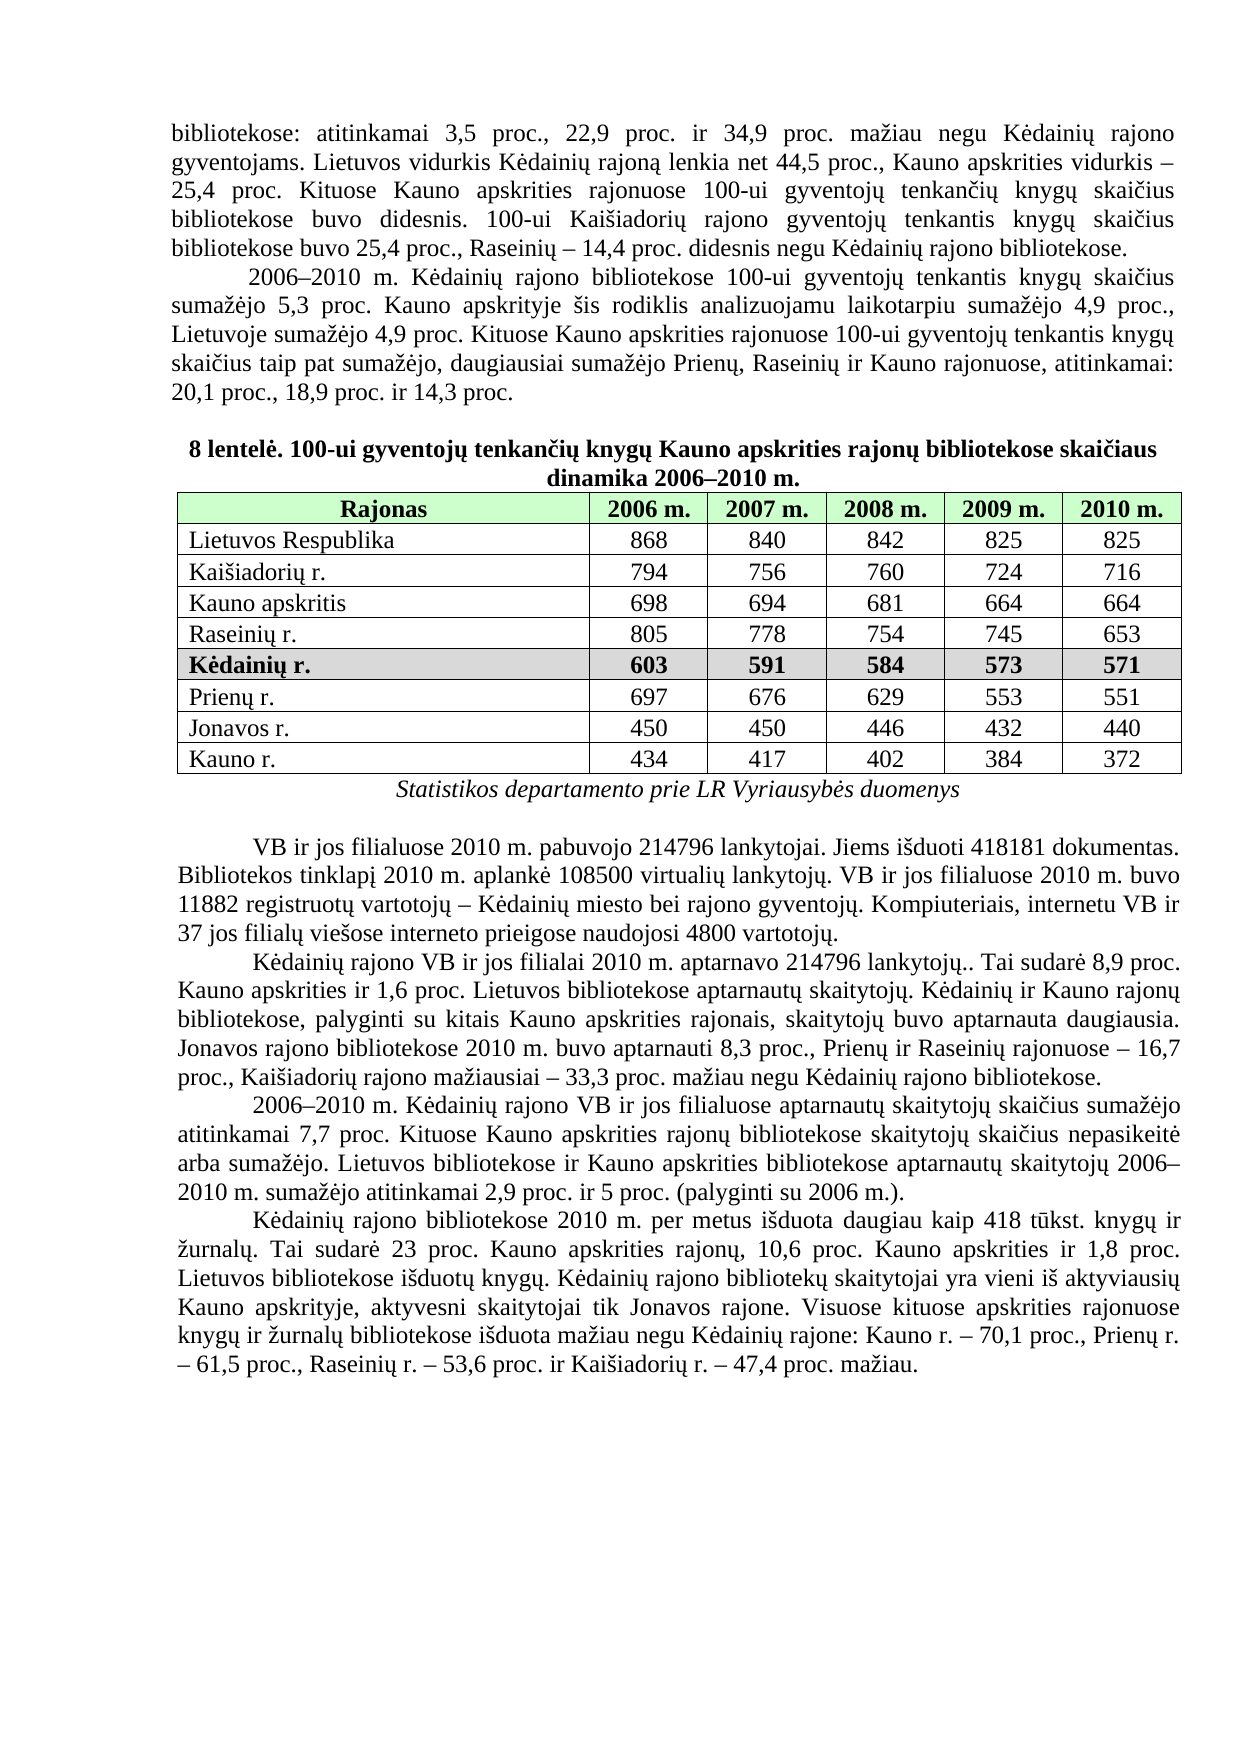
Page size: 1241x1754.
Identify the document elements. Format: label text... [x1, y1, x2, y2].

table_header 2007 m. [708, 493, 826, 523]
table_cell 664 [1063, 587, 1181, 617]
text 2006–2010 m. Kėdainių rajono VB ir jos filialuose aptarnautų skaitytojų skaičius sumažėjo atitinkamai 7,7 proc. Kituose Kauno apskrities rajonų bibliotekose skaitytojų skaičius nepasikeitė arba sumažėjo. Lietuvos bibliotekose ir Kauno apskrities bibliotekose aptarnautų skaitytojų 2006–2010 m. sumažėjo atitinkamai 2,9 proc. ir 5 proc. (palyginti su 2006 m.). [177, 1090, 1181, 1205]
table_cell Jonavos r. [178, 712, 589, 742]
table_cell 825 [945, 524, 1062, 554]
table_cell Kauno apskritis [178, 587, 589, 617]
table_cell 840 [708, 524, 826, 554]
table_header Rajonas [178, 493, 589, 523]
text 8 lentelė. 100-ui gyventojų tenkančių knygų Kauno apskrities rajonų bibliotekose skaičiaus dinamika 2006–2010 m. [177, 434, 1181, 492]
text Statistikos departamento prie LR Vyriausybės duomenys [177, 774, 1181, 803]
table_cell 417 [708, 743, 826, 773]
table_header 2008 m. [827, 493, 944, 523]
table_cell 402 [827, 743, 944, 773]
table_cell Kėdainių r. [178, 649, 589, 679]
table_cell 603 [590, 649, 707, 679]
table_cell 384 [945, 743, 1062, 773]
table_cell 434 [590, 743, 707, 773]
table_cell 591 [708, 649, 826, 679]
table_cell 724 [945, 555, 1062, 586]
table_cell 754 [827, 618, 944, 648]
table_cell 450 [708, 712, 826, 742]
table_cell 653 [1063, 618, 1181, 648]
table_cell 372 [1063, 743, 1181, 773]
table_cell 698 [590, 587, 707, 617]
table_cell 697 [590, 680, 707, 711]
text Kėdainių rajono bibliotekose 2010 m. per metus išduota daugiau kaip 418 tūkst. knygų ir žurnalų. Tai sudarė 23 proc. Kauno apskrities rajonų, 10,6 proc. Kauno apskrities ir 1,8 proc. Lietuvos bibliotekose išduotų knygų. Kėdainių rajono bibliotekų skaitytojai yra vieni iš aktyviausių Kauno apskrityje, aktyvesni skaitytojai tik Jonavos rajone. Visuose kituose apskrities rajonuose knygų ir žurnalų bibliotekose išduota mažiau negu Kėdainių rajone: Kauno r. – 70,1 proc., Prienų r. – 61,5 proc., Raseinių r. – 53,6 proc. ir Kaišiadorių r. – 47,4 proc. mažiau. [177, 1205, 1181, 1378]
table_cell 778 [708, 618, 826, 648]
table_cell 745 [945, 618, 1062, 648]
table_cell 760 [827, 555, 944, 586]
table_cell 694 [708, 587, 826, 617]
table_cell 842 [827, 524, 944, 554]
table_cell 794 [590, 555, 707, 586]
table_cell 446 [827, 712, 944, 742]
table_header 2006 m. [590, 493, 707, 523]
table_cell 805 [590, 618, 707, 648]
table_cell 553 [945, 680, 1062, 711]
table_cell 584 [827, 649, 944, 679]
text 2006–2010 m. Kėdainių rajono bibliotekose 100-ui gyventojų tenkantis knygų skaičius sumažėjo 5,3 proc. Kauno apskrityje šis rodiklis analizuojamu laikotarpiu sumažėjo 4,9 proc., Lietuvoje sumažėjo 4,9 proc. Kituose Kauno apskrities rajonuose 100-ui gyventojų tenkantis knygų skaičius taip pat sumažėjo, daugiausiai sumažėjo Prienų, Raseinių ir Kauno rajonuose, atitinkamai: 20,1 proc., 18,9 proc. ir 14,3 proc. [177, 262, 1181, 406]
table_header 2009 m. [945, 493, 1062, 523]
table_header 2010 m. [1063, 493, 1181, 523]
table_cell 756 [708, 555, 826, 586]
table_cell 868 [590, 524, 707, 554]
table_cell Kaišiadorių r. [178, 555, 589, 586]
table_cell Lietuvos Respublika [178, 524, 589, 554]
text VB ir jos filialuose 2010 m. pabuvojo 214796 lankytojai. Jiems išduoti 418181 dokumentas. Bibliotekos tinklapį 2010 m. aplankė 108500 virtualių lankytojų. VB ir jos filialuose 2010 m. buvo 11882 registruotų vartotojų – Kėdainių miesto bei rajono gyventojų. Kompiuteriais, internetu VB ir 37 jos filialų viešose interneto prieigose naudojosi 4800 vartotojų. [177, 832, 1181, 947]
table_cell 681 [827, 587, 944, 617]
table_cell 432 [945, 712, 1062, 742]
text 100-ui Kėdainių rajono gyventojų 2010 m. teko 571 knygos (dokumento), esančios rajono bibliotekose. Tai vienas iš mažiausių rodiklių, lyginant su kitais Kauno apskrities rajonais. Prienų, Jonavos ir Kauno rajonuose 100-ui gyventojų teko mažiau knygų egzempliorių, esančių rajonų bibliotekose: atitinkamai 3,5 proc., 22,9 proc. ir 34,9 proc. mažiau negu Kėdainių rajono gyventojams. Lietuvos vidurkis Kėdainių rajoną lenkia net 44,5 proc., Kauno apskrities vidurkis – 25,4 proc. Kituose Kauno apskrities rajonuose 100-ui gyventojų tenkančių knygų skaičius bibliotekose buvo didesnis. 100-ui Kaišiadorių rajono gyventojų tenkantis knygų skaičius bibliotekose buvo 25,4 proc., Raseinių – 14,4 proc. didesnis negu Kėdainių rajono bibliotekose. [177, 118, 1181, 262]
table_cell 676 [708, 680, 826, 711]
table_cell 573 [945, 649, 1062, 679]
table_cell 629 [827, 680, 944, 711]
text Kėdainių rajono VB ir jos filialai 2010 m. aptarnavo 214796 lankytojų.. Tai sudarė 8,9 proc. Kauno apskrities ir 1,6 proc. Lietuvos bibliotekose aptarnautų skaitytojų. Kėdainių ir Kauno rajonų bibliotekose, palyginti su kitais Kauno apskrities rajonais, skaitytojų buvo aptarnauta daugiausia. Jonavos rajono bibliotekose 2010 m. buvo aptarnauti 8,3 proc., Prienų ir Raseinių rajonuose – 16,7 proc., Kaišiadorių rajono mažiausiai – 33,3 proc. mažiau negu Kėdainių rajono bibliotekose. [177, 947, 1181, 1090]
table_cell Prienų r. [178, 680, 589, 711]
table_cell 664 [945, 587, 1062, 617]
table_cell 716 [1063, 555, 1181, 586]
table_cell 825 [1063, 524, 1181, 554]
table_cell 450 [590, 712, 707, 742]
table_cell 551 [1063, 680, 1181, 711]
table_cell Kauno r. [178, 743, 589, 773]
table_cell 571 [1063, 649, 1181, 679]
table_cell Raseinių r. [178, 618, 589, 648]
table_cell 440 [1063, 712, 1181, 742]
